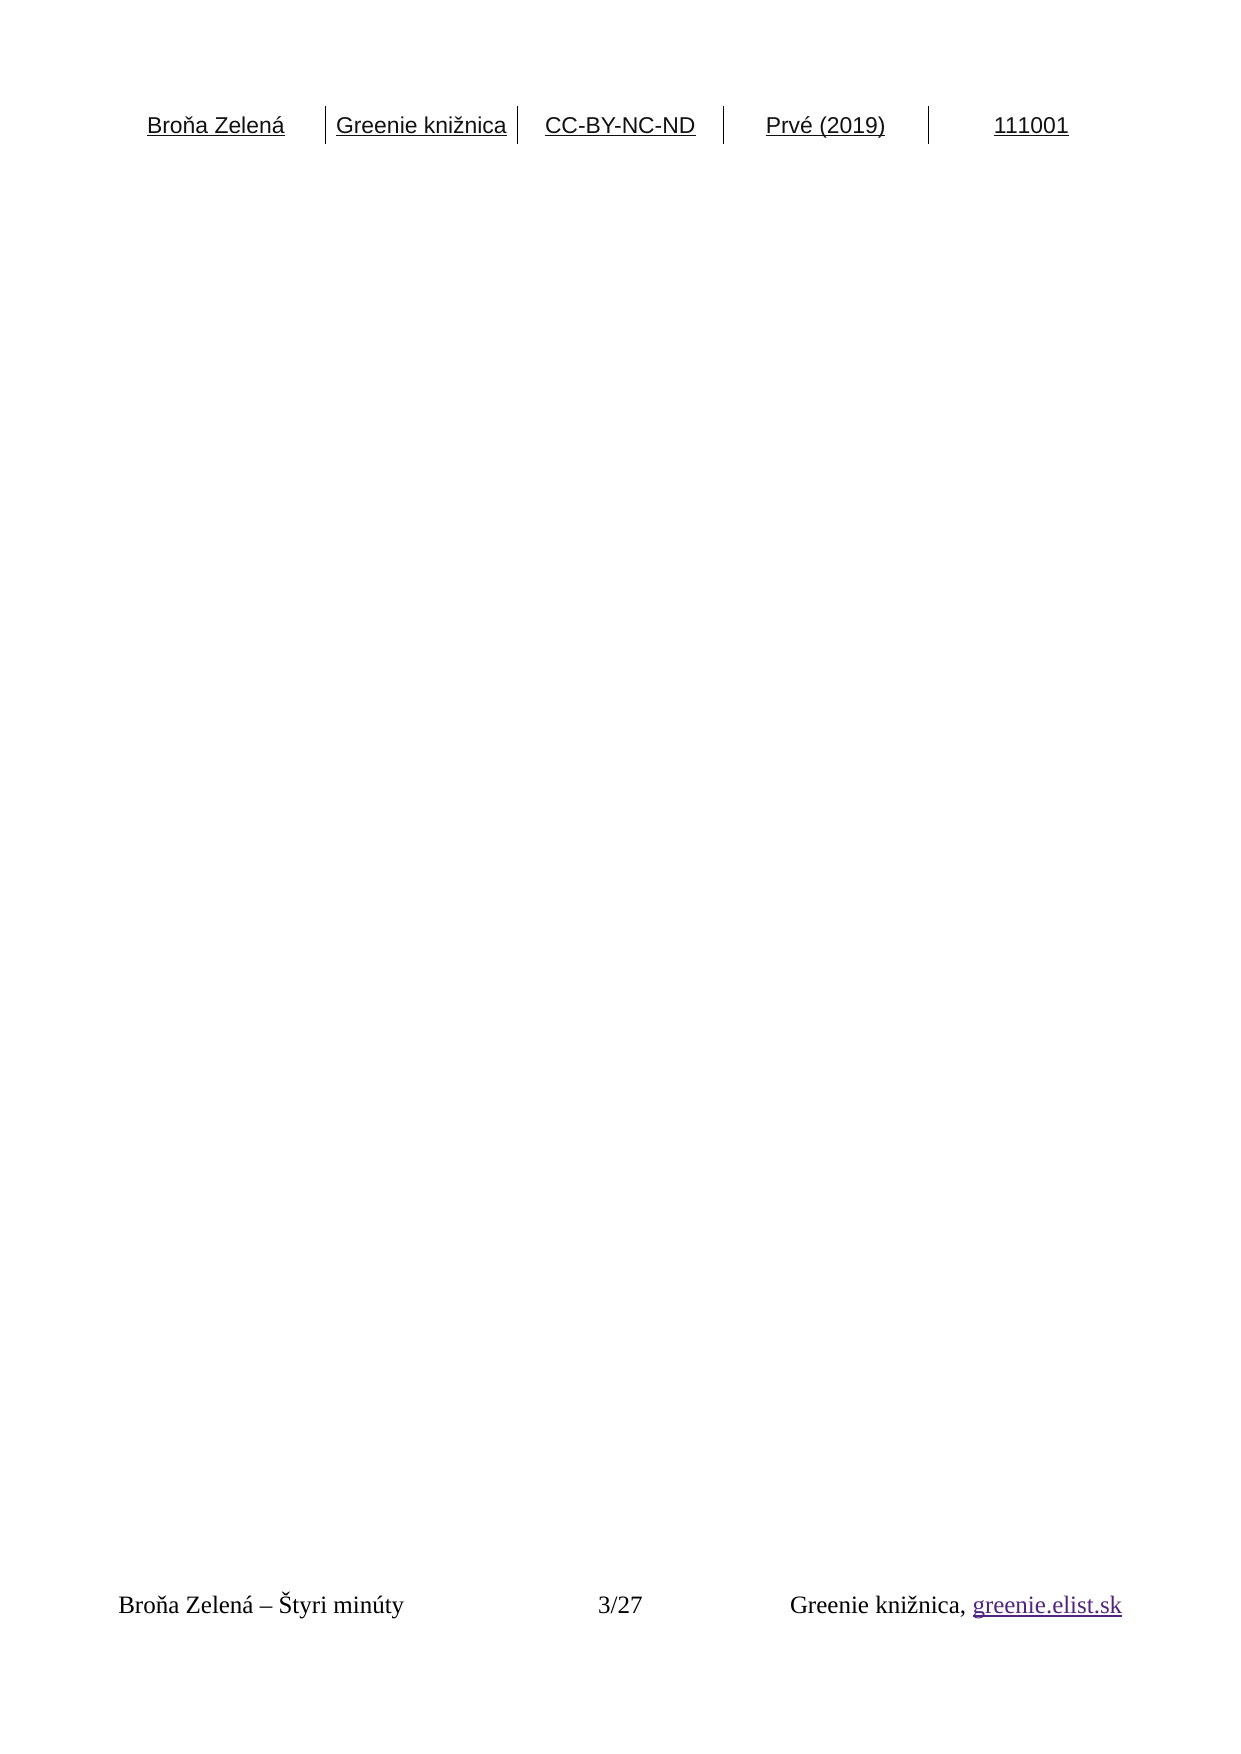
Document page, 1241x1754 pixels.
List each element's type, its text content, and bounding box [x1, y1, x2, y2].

table_cell Prvé (2019) [724, 106, 928, 144]
table_cell Broňa Zelená [106, 106, 325, 144]
table_cell Greenie knižnica [326, 106, 517, 144]
table_cell 111001 [929, 106, 1134, 144]
table_cell CC-BY-NC-ND [518, 106, 723, 144]
